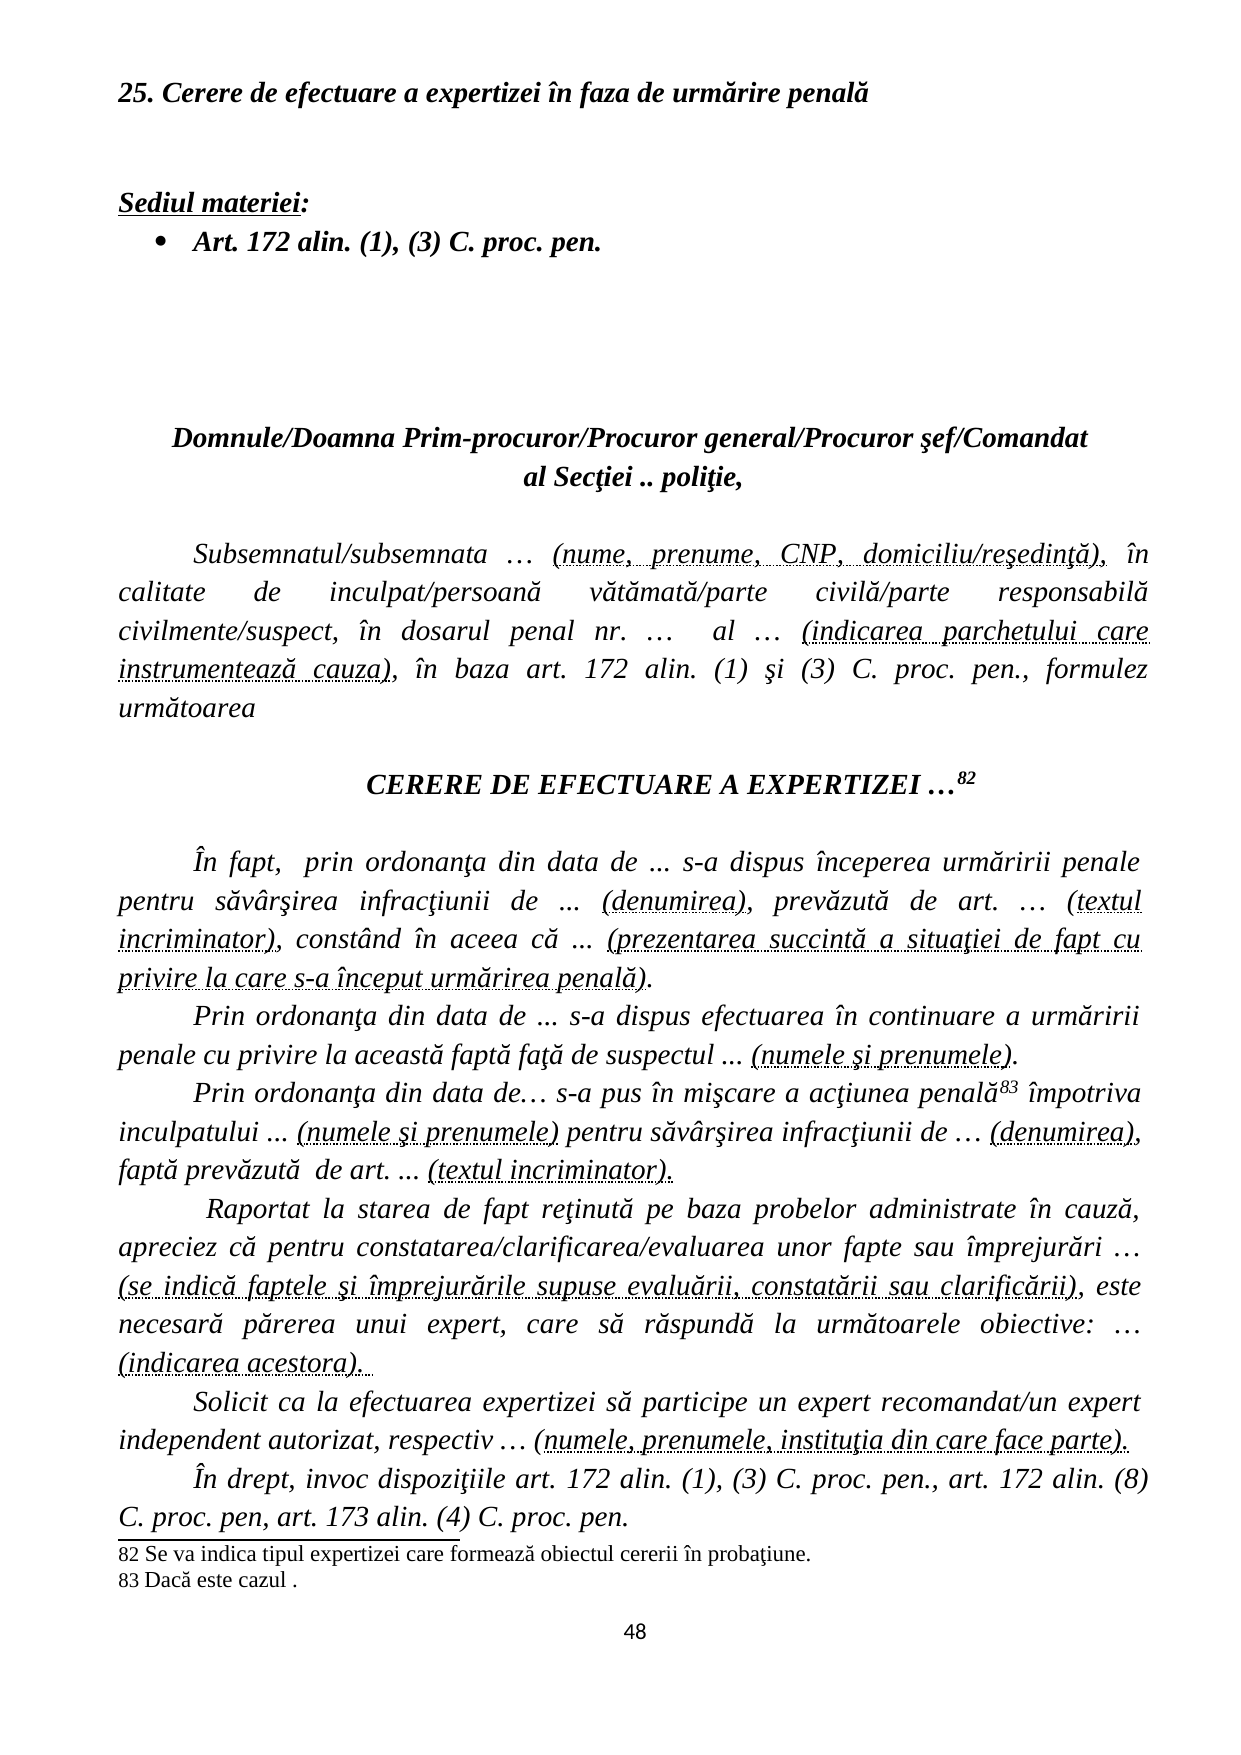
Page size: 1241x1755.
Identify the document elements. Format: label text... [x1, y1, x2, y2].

text Subsemnatul/subsemnata … (nume, prenume, CNP, domiciliu/reşedinţă), în calitate de inculpat/persoană vătămată/parte civilă/parte responsabilă civilmente/suspect, în dosarul penal nr. … al … (indicarea parchetului care instrumentează cauza), în baza art. 172 alin. (1) şi (3) C. proc. pen., formulez următoarea [118, 536, 1152, 723]
text Solicit ca la efectuarea expertizei să participe un expert recomandat/un expert independent autorizat, respectiv … (numele, prenumele, instituţia din care face parte). [118, 1384, 1144, 1456]
text Sediul materiei: [118, 186, 1152, 219]
text Raportat la starea de fapt reţinută pe baza probelor administrate în cauză, apreciez că pentru constatarea/clarificarea/evaluarea unor fapte sau împrejurări … (se indică faptele şi împrejurările supuse evaluării, constatării sau clarificării), este necesară părerea unui expert, care să răspundă la următoarele obiective: … (indicarea acestora). [118, 1191, 1144, 1379]
subtitle 25. Cerere de efectuare a expertizei în faza de urmărire penală [118, 75, 1152, 108]
text Se va indica tipul expertizei care formează obiectul cererii în probaţiune. [118, 1540, 1152, 1566]
text Dacă este cazul . [118, 1566, 1152, 1593]
text CERERE DE EFECTUARE A EXPERTIZEI … [118, 767, 1152, 801]
text Prin ordonanţa din data de… s-a pus în mişcare a acţiunea penală împotriva inculpatului ... (numele şi prenumele) pentru săvârşirea infracţiunii de … (denumirea), faptă prevăzută de art. ... (textul incriminator). [118, 1075, 1144, 1186]
text În drept, invoc dispoziţiile art. 172 alin. (1), (3) C. proc. pen., art. 172 alin. (8) C. proc. pen, art. 173 alin. (4) C. proc. pen. [118, 1461, 1152, 1533]
text al Secţiei .. poliţie, [118, 459, 1152, 492]
text Prin ordonanţa din data de ... s-a dispus efectuarea în continuare a urmăririi penale cu privire la această faptă faţă de suspectul ... (numele şi prenumele). [118, 998, 1144, 1070]
list Art. 172 alin. (1), (3) C. proc. pen. [156, 224, 1152, 258]
text Domnule/Doamna Prim-procuror/Procuror general/Procuror şef/Comandat [118, 420, 1152, 454]
text În fapt, prin ordonanţa din data de ... s-a dispus începerea urmăririi penale pentru săvârşirea infracţiunii de ... (denumirea), prevăzută de art. … (textul incriminator), constând în aceea că ... (prezentarea succintă a situaţiei de fapt cu privire la care s-a început urmărirea penală). [118, 844, 1144, 993]
